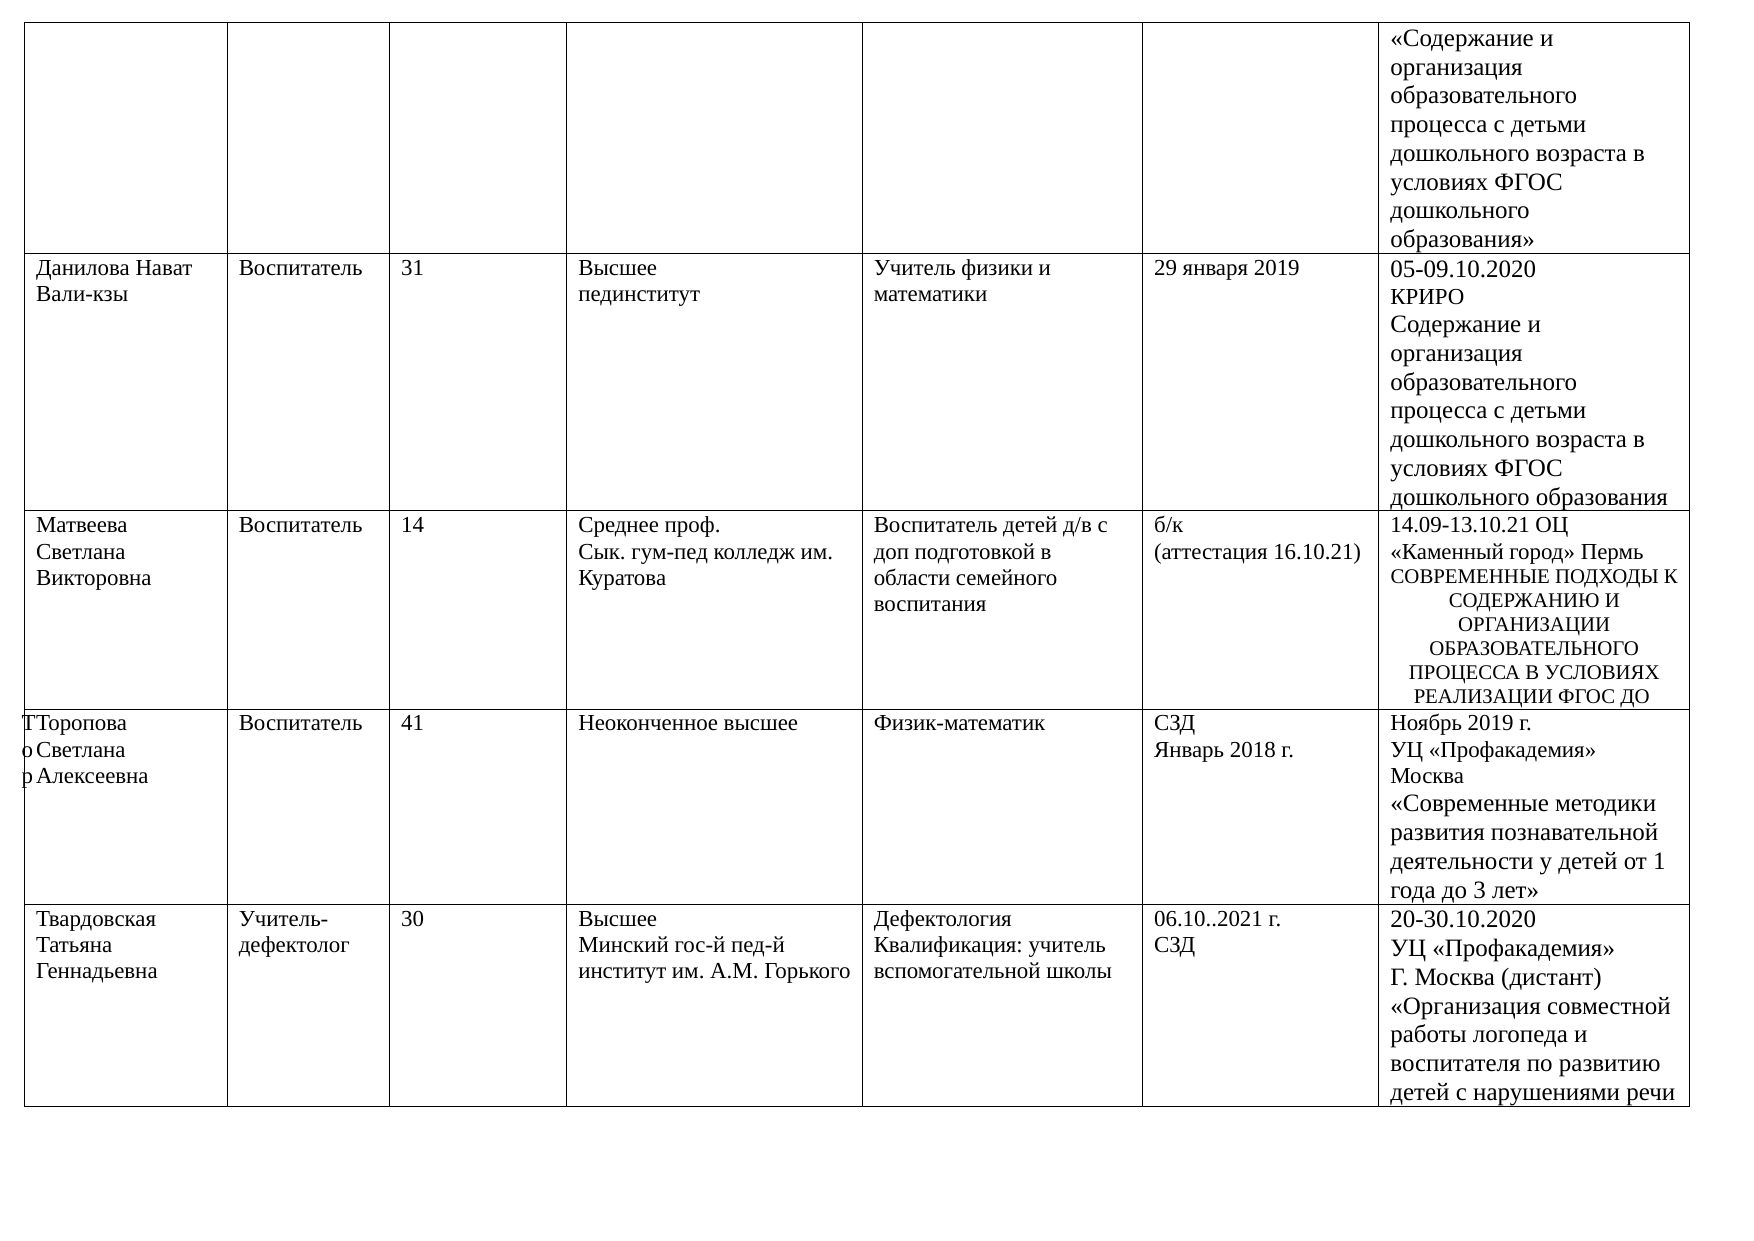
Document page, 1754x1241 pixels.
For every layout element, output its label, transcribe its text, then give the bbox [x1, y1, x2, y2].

table_cell Неоконченное высшее [567, 710, 862, 903]
table_cell 31 [390, 254, 566, 510]
table_cell Дефектология Квалификация: учитель вспомогательной школы [863, 905, 1142, 1106]
table_cell Высшее пединститут [567, 254, 862, 510]
table_cell [20, 510, 24, 708]
table_cell [228, 23, 389, 253]
table_cell [20, 22, 24, 253]
table_cell 14 [390, 511, 566, 708]
table_cell [390, 23, 566, 253]
table_cell 20-30.10.2020 УЦ «Профакадемия» Г. Москва (дистант) «Организация совместной работы логопеда и воспитателя по развитию детей с нарушениями речи [1379, 905, 1689, 1106]
table_cell [863, 23, 1142, 253]
table_cell СЗД Январь 2018 г. [1143, 710, 1378, 903]
table_cell 30 [390, 905, 566, 1106]
table_cell Воспитатель [228, 710, 389, 903]
table_cell 06.10..2021 г. СЗД [1143, 905, 1378, 1106]
table_cell «Содержание и организация образовательного процесса с детьми дошкольного возраста в условиях ФГОС дошкольного образования» [1379, 23, 1689, 253]
table_cell б/к (аттестация 16.10.21) [1143, 511, 1378, 708]
table_cell Учитель физики и математики [863, 254, 1142, 510]
table_cell Воспитатель [228, 511, 389, 708]
table_cell [25, 23, 227, 253]
table_cell 29 января 2019 [1143, 254, 1378, 510]
table_cell Ноябрь 2019 г. УЦ «Профакадемия» Москва «Современные методики развития познавательной деятельности у детей от 1 года до 3 лет» [1379, 710, 1689, 903]
table_cell [20, 904, 24, 1106]
table_cell [1143, 23, 1378, 253]
table_cell Торопова Светлана Алексеевна [25, 710, 227, 903]
table_cell [20, 253, 24, 510]
table_cell 14.09-13.10.21 ОЦ «Каменный город» Пермь СОВРЕМЕННЫЕ ПОДХОДЫ К СОДЕРЖАНИЮ И ОРГАНИЗАЦИИ ОБРАЗОВАТЕЛЬНОГО ПРОЦЕССА В УСЛОВИЯХ РЕАЛИЗАЦИИ ФГОС ДО [1379, 511, 1689, 708]
table_cell Высшее Минский гос-й пед-й институт им. А.М. Горького [567, 905, 862, 1106]
table_cell Тор [20, 709, 24, 903]
table_cell Твардовская Татьяна Геннадьевна [25, 905, 227, 1106]
table_cell Данилова Нават Вали-кзы [25, 254, 227, 510]
table_cell Воспитатель [228, 254, 389, 510]
table_cell 05-09.10.2020 КРИРО Содержание и организация образовательного процесса с детьми дошкольного возраста в условиях ФГОС дошкольного образования [1379, 254, 1689, 510]
table_cell Среднее проф. Сык. гум-пед колледж им. Куратова [567, 511, 862, 708]
table_cell Воспитатель детей д/в с доп подготовкой в области семейного воспитания [863, 511, 1142, 708]
table_cell Физик-математик [863, 710, 1142, 903]
table_cell 41 [390, 710, 566, 903]
table_cell Учитель-дефектолог [228, 905, 389, 1106]
table_cell Матвеева Светлана Викторовна [25, 511, 227, 708]
table_cell [567, 23, 862, 253]
